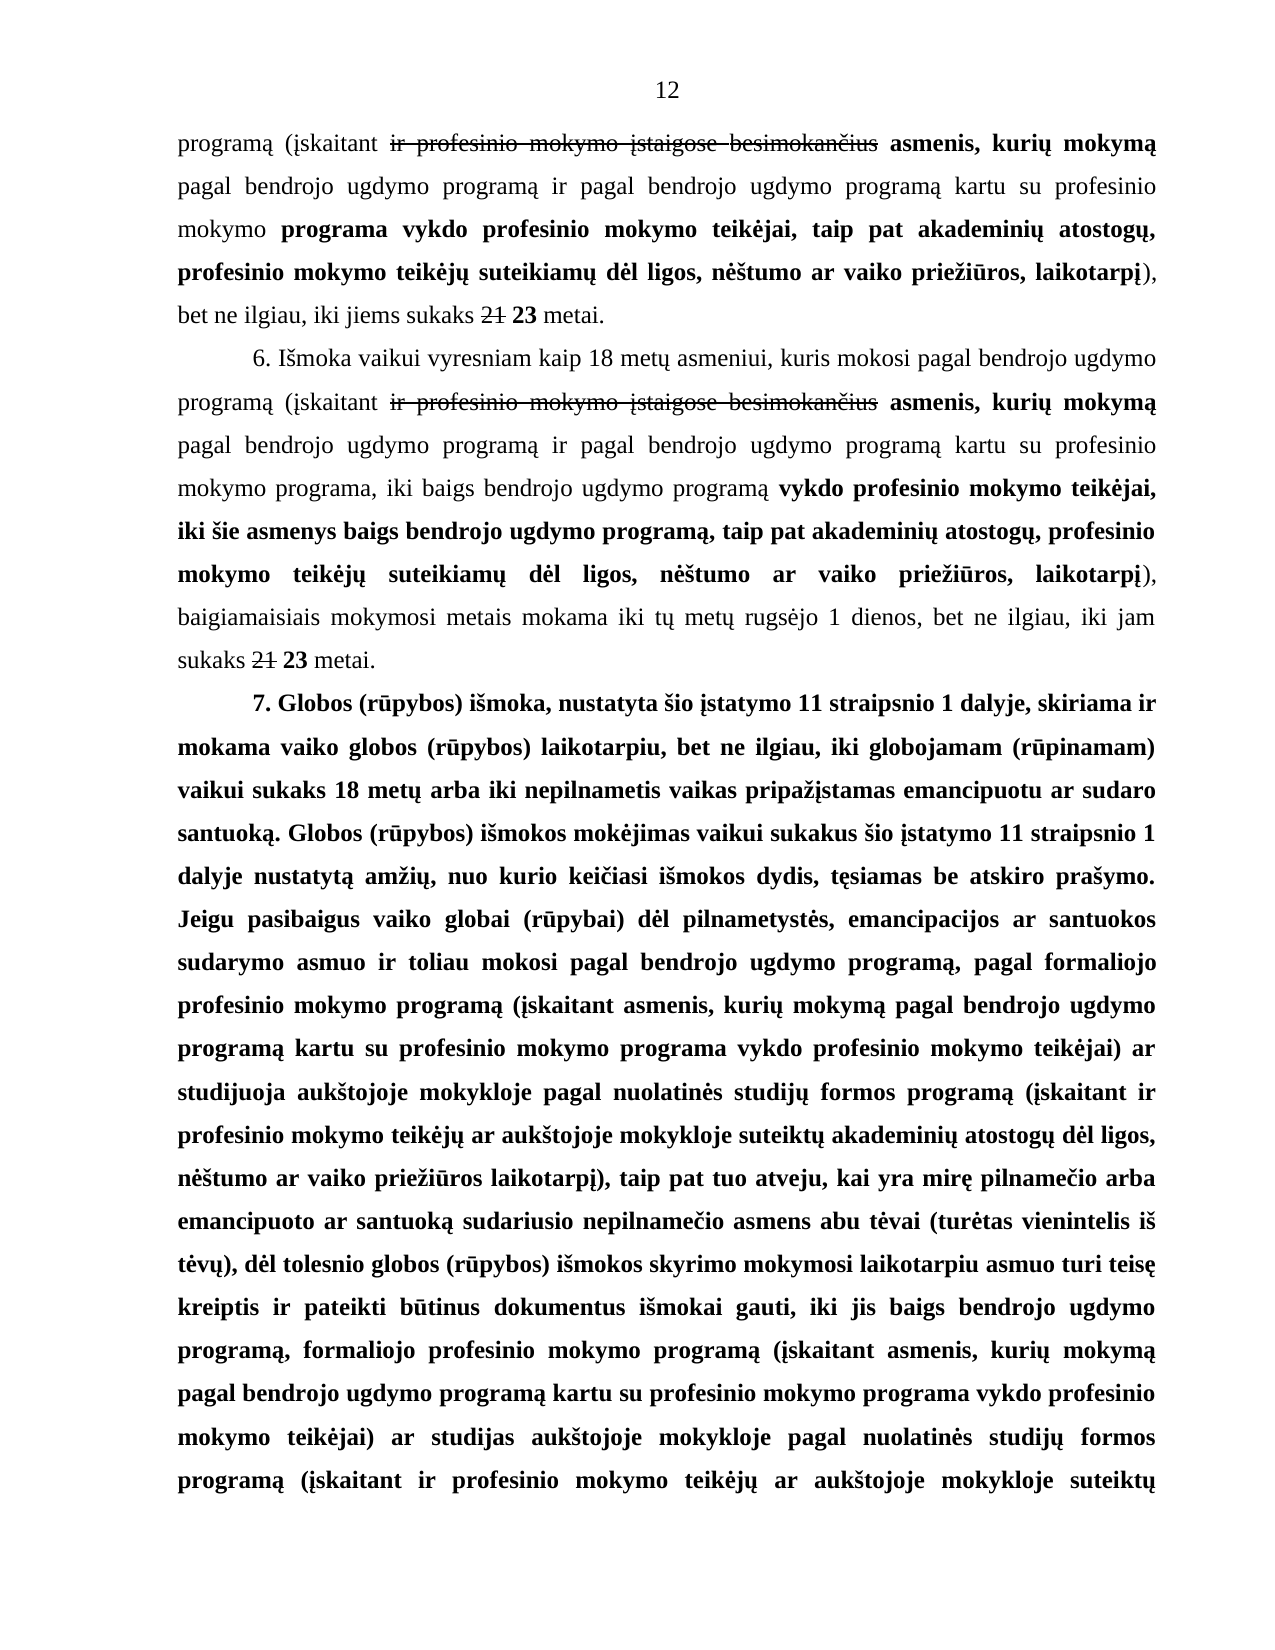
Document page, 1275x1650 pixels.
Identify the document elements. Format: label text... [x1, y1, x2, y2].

text 7. Globos (rūpybos) išmoka, nustatyta šio įstatymo 11 straipsnio 1 dalyje, skiriama ir mokama vaiko globos (rūpybos) laikotarpiu, bet ne ilgiau, iki globojamam (rūpinamam) vaikui sukaks 18 metų arba iki nepilnametis vaikas pripažįstamas emancipuotu ar sudaro santuoką. Globos (rūpybos) išmokos mokėjimas vaikui sukakus šio įstatymo 11 straipsnio 1 dalyje nustatytą amžių, nuo kurio keičiasi išmokos dydis, tęsiamas be atskiro prašymo. Jeigu pasibaigus vaiko globai (rūpybai) dėl pilnametystės, emancipacijos ar santuokos sudarymo asmuo ir toliau mokosi pagal bendrojo ugdymo programą, pagal formaliojo profesinio mokymo programą (įskaitant asmenis, kurių mokymą pagal bendrojo ugdymo programą kartu su profesinio mokymo programa vykdo profesinio mokymo teikėjai) ar studijuoja aukštojoje mokykloje pagal nuolatinės studijų formos programą (įskaitant ir profesinio mokymo teikėjų ar aukštojoje mokykloje suteiktų akademinių atostogų dėl ligos, nėštumo ar vaiko priežiūros laikotarpį), taip pat tuo atveju, kai yra mirę pilnamečio arba emancipuoto ar santuoką sudariusio nepilnamečio asmens abu tėvai (turėtas vienintelis iš tėvų), dėl tolesnio globos (rūpybos) išmokos skyrimo mokymosi laikotarpiu asmuo turi teisę kreiptis ir pateikti būtinus dokumentus išmokai gauti, iki jis baigs bendrojo ugdymo programą, formaliojo profesinio mokymo programą (įskaitant asmenis, kurių mokymą pagal bendrojo ugdymo programą kartu su profesinio mokymo programa vykdo profesinio mokymo teikėjai) ar studijas aukštojoje mokykloje pagal nuolatinės studijų formos programą (įskaitant ir profesinio mokymo teikėjų ar aukštojoje mokykloje suteiktų [177, 688, 1157, 1493]
text programą (įskaitant ir profesinio mokymo įstaigose besimokančius asmenis, kurių mokymą pagal bendrojo ugdymo programą ir pagal bendrojo ugdymo programą kartu su profesinio mokymo programa vykdo profesinio mokymo teikėjai, taip pat akademinių atostogų, profesinio mokymo teikėjų suteikiamų dėl ligos, nėštumo ar vaiko priežiūros, laikotarpį), bet ne ilgiau, iki jiems sukaks 21 23 metai. [177, 128, 1157, 329]
text 6. Išmoka vaikui vyresniam kaip 18 metų asmeniui, kuris mokosi pagal bendrojo ugdymo programą (įskaitant ir profesinio mokymo įstaigose besimokančius asmenis, kurių mokymą pagal bendrojo ugdymo programą ir pagal bendrojo ugdymo programą kartu su profesinio mokymo programa, iki baigs bendrojo ugdymo programą vykdo profesinio mokymo teikėjai, iki šie asmenys baigs bendrojo ugdymo programą, taip pat akademinių atostogų, profesinio mokymo teikėjų suteikiamų dėl ligos, nėštumo ar vaiko priežiūros, laikotarpį), baigiamaisiais mokymosi metais mokama iki tų metų rugsėjo 1 dienos, bet ne ilgiau, iki jam sukaks 21 23 metai. [177, 343, 1157, 674]
